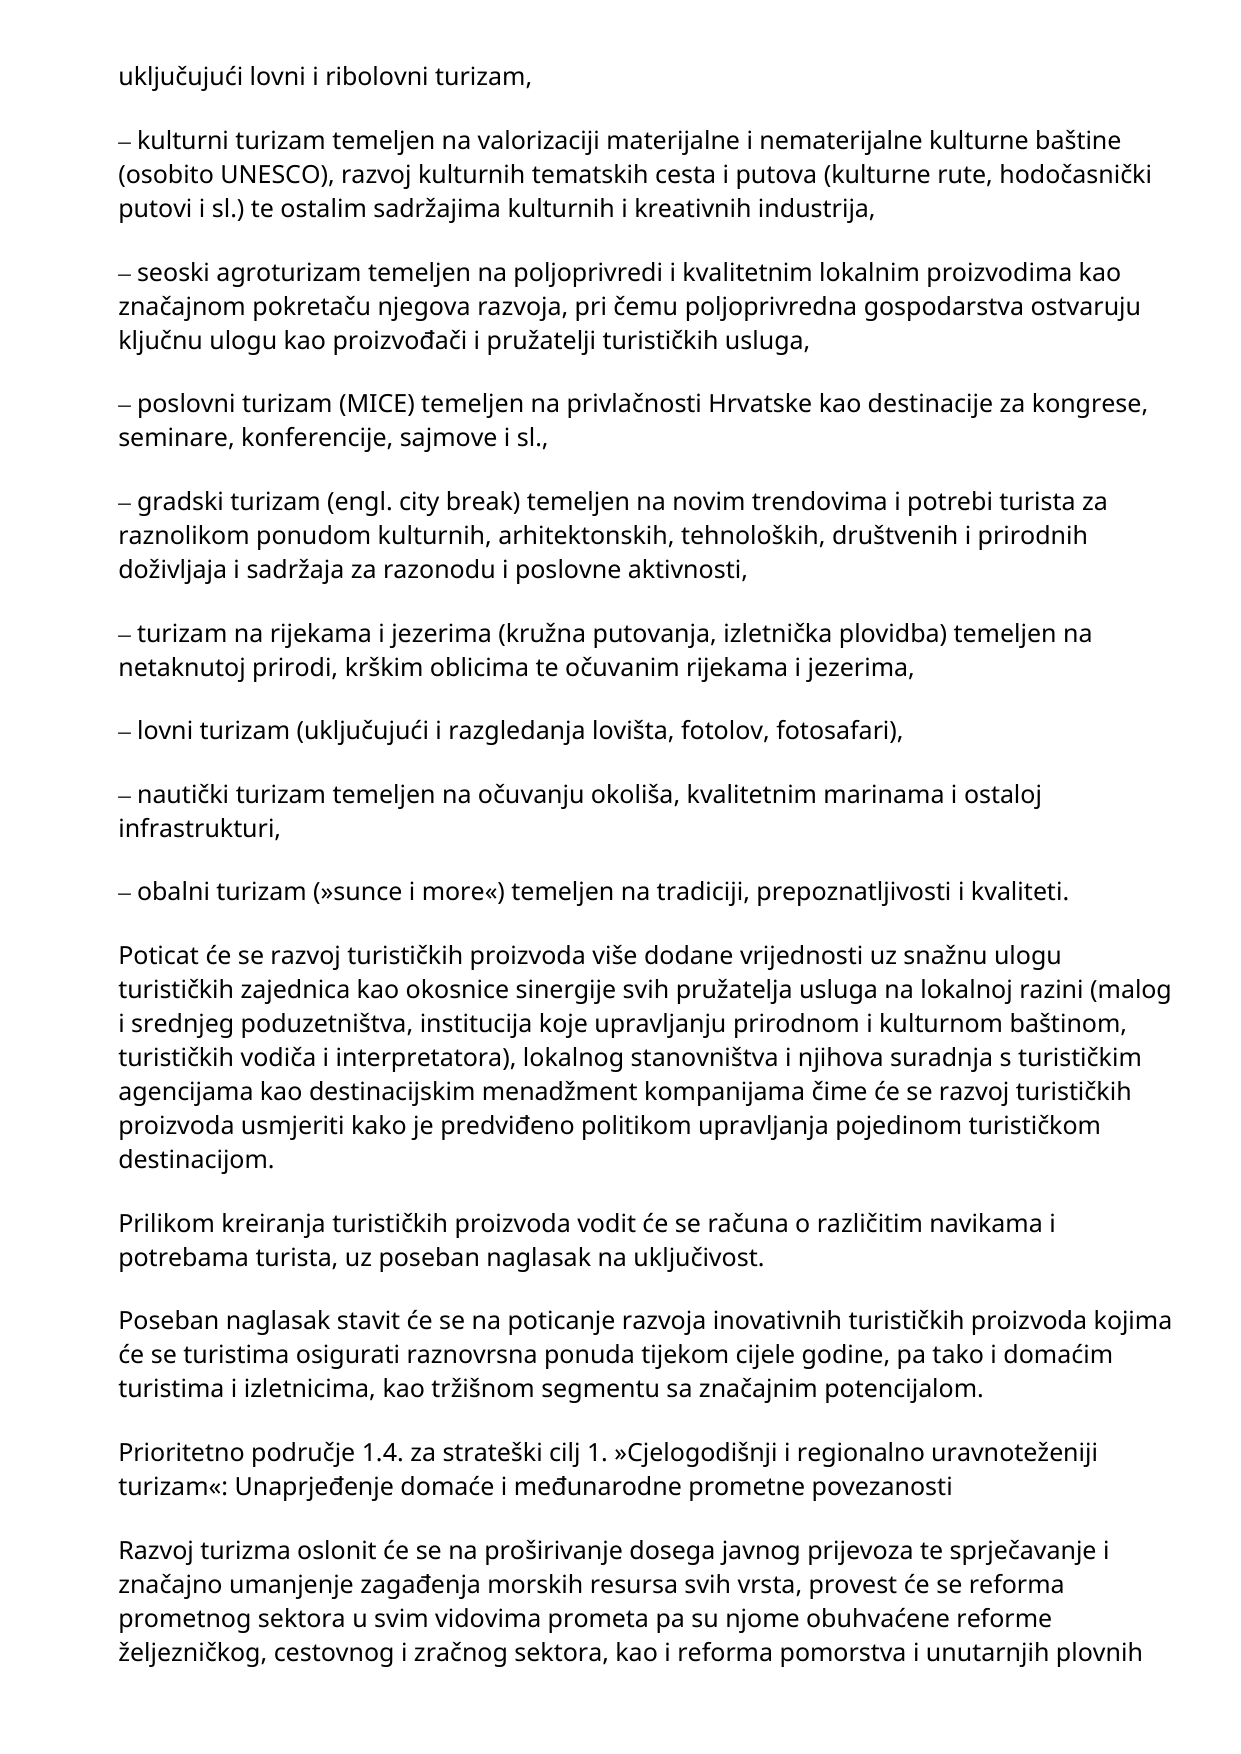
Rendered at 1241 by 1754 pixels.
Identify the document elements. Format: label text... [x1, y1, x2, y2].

text – obalni turizam (»sunce i more«) temeljen na tradiciji, prepoznatljivosti i kvaliteti. [118, 874, 1181, 908]
text Poseban naglasak stavit će se na poticanje razvoja inovativnih turističkih proizvoda kojima će se turistima osigurati raznovrsna ponuda tijekom cijele godine, pa tako i domaćim turistima i izletnicima, kao tržišnom segmentu sa značajnim potencijalom. [118, 1303, 1181, 1405]
text Prilikom kreiranja turističkih proizvoda vodit će se računa o različitim navikama i potrebama turista, uz poseban naglasak na uključivost. [118, 1205, 1181, 1273]
text uključujući lovni i ribolovni turizam, [118, 59, 1181, 93]
text – seoski agroturizam temeljen na poljoprivredi i kvalitetnim lokalnim proizvodima kao značajnom pokretaču njegova razvoja, pri čemu poljoprivredna gospodarstva ostvaruju ključnu ulogu kao proizvođači i pružatelji turističkih usluga, [118, 254, 1181, 356]
text Razvoj turizma oslonit će se na proširivanje dosega javnog prijevoza te sprječavanje i značajno umanjenje zagađenja morskih resursa svih vrsta, provest će se reforma prometnog sektora u svim vidovima prometa pa su njome obuhvaćene reforme željezničkog, cestovnog i zračnog sektora, kao i reforma pomorstva i unutarnjih plovnih [118, 1532, 1181, 1668]
text – nautički turizam temeljen na očuvanju okoliša, kvalitetnim marinama i ostaloj infrastrukturi, [118, 776, 1181, 844]
text – lovni turizam (uključujući i razgledanja lovišta, fotolov, fotosafari), [118, 713, 1181, 747]
text – kulturni turizam temeljen na valorizaciji materijalne i nematerijalne kulturne baštine (osobito UNESCO), razvoj kulturnih tematskih cesta i putova (kulturne rute, hodočasnički putovi i sl.) te ostalim sadržajima kulturnih i kreativnih industrija, [118, 123, 1181, 225]
text Prioritetno područje 1.4. za strateški cilj 1. »Cjelogodišnji i regionalno uravnoteženiji turizam«: Unaprjeđenje domaće i međunarodne prometne povezanosti [118, 1435, 1181, 1503]
text – poslovni turizam (MICE) temeljen na privlačnosti Hrvatske kao destinacije za kongrese, seminare, konferencije, sajmove i sl., [118, 386, 1181, 454]
text – gradski turizam (engl. city break) temeljen na novim trendovima i potrebi turista za raznolikom ponudom kulturnih, arhitektonskih, tehnoloških, društvenih i prirodnih doživljaja i sadržaja za razonodu i poslovne aktivnosti, [118, 483, 1181, 586]
text Poticat će se razvoj turističkih proizvoda više dodane vrijednosti uz snažnu ulogu turističkih zajednica kao okosnice sinergije svih pružatelja usluga na lokalnoj razini (malog i srednjeg poduzetništva, institucija koje upravljanju prirodnom i kulturnom baštinom, turističkih vodiča i interpretatora), lokalnog stanovništva i njihova suradnja s turističkim agencijama kao destinacijskim menadžment kompanijama čime će se razvoj turističkih proizvoda usmjeriti kako je predviđeno politikom upravljanja pojedinom turističkom destinacijom. [118, 937, 1181, 1176]
text – turizam na rijekama i jezerima (kružna putovanja, izletnička plovidba) temeljen na netaknutoj prirodi, krškim oblicima te očuvanim rijekama i jezerima, [118, 615, 1181, 683]
